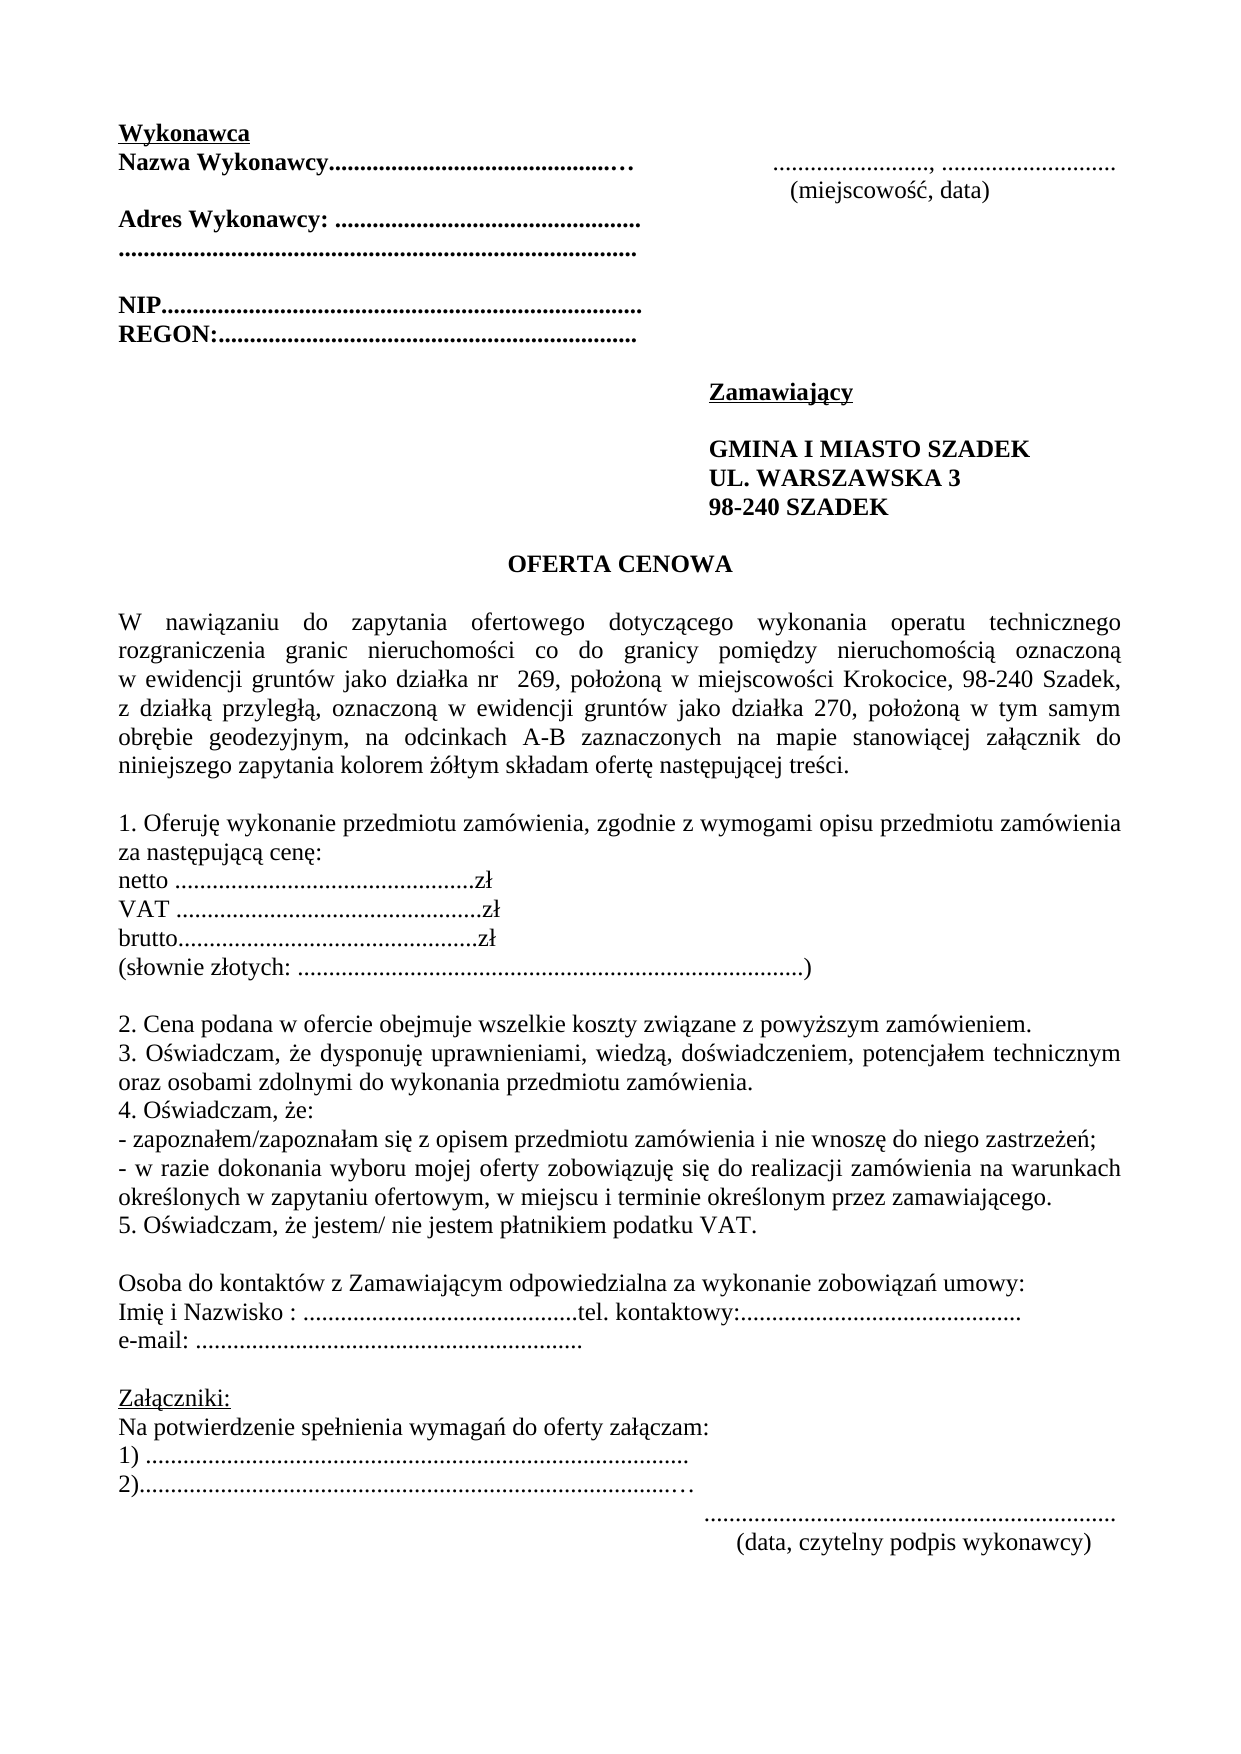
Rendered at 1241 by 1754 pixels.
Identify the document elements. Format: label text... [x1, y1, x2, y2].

text 5. Oświadczam, że jestem/ nie jestem płatnikiem podatku VAT. [118, 1211, 1122, 1239]
text 2).....................................................................................… [118, 1469, 1122, 1498]
text W nawiązaniu do zapytania ofertowego dotyczącego wykonania operatu technicznego rozgraniczenia granic nieruchomości co do granicy pomiędzy nieruchomością oznaczoną w ewidencji gruntów jako działka nr 269, położoną w miejscowości Krokocice, 98-240 Szadek, z działką przyległą, oznaczoną w ewidencji gruntów jako działka 270, położoną w tym samym obrębie geodezyjnym, na odcinkach A-B zaznaczonych na mapie stanowiącej załącznik do niniejszego zapytania kolorem żółtym składam ofertę następującej treści. [118, 607, 1122, 779]
text (miejscowość, data) [118, 176, 1122, 204]
text 1. Oferuję wykonanie przedmiotu zamówienia, zgodnie z wymogami opisu przedmiotu zamówienia za następującą cenę: [118, 808, 1122, 866]
text - w razie dokonania wyboru mojej oferty zobowiązuję się do realizacji zamówienia na warunkach określonych w zapytaniu ofertowym, w miejscu i terminie określonym przez zamawiającego. [118, 1153, 1122, 1211]
text Adres Wykonawcy: ................................................. [118, 204, 1122, 233]
text 98-240 SZADEK [118, 492, 1122, 521]
text - zapoznałem/zapoznałam się z opisem przedmiotu zamówienia i nie wnoszę do niego zastrzeżeń; [118, 1124, 1122, 1153]
text REGON:................................................................... [118, 319, 1122, 377]
text Zamawiający [118, 377, 1122, 406]
text GMINA I MIASTO SZADEK [118, 434, 1122, 463]
text Załączniki: [118, 1383, 1122, 1412]
text NIP............................................................................. [118, 291, 1122, 319]
text netto ................................................zł [118, 866, 1122, 894]
text Imię i Nazwisko : ............................................tel. kontaktowy:............................................. [118, 1297, 1122, 1326]
text VAT .................................................zł [118, 894, 1122, 923]
text UL. WARSZAWSKA 3 [118, 463, 1122, 492]
text (słownie złotych: .................................................................................) [118, 952, 1122, 981]
text Na potwierdzenie spełnienia wymagań do oferty załączam: [118, 1412, 1122, 1441]
text .................................................................. [118, 1498, 1122, 1527]
text 2. Cena podana w ofercie obejmuje wszelkie koszty związane z powyższym zamówieniem. [118, 1009, 1122, 1038]
text brutto................................................zł [118, 923, 1122, 952]
text Wykonawca [118, 118, 1122, 147]
text OFERTA CENOWA [118, 549, 1122, 578]
text 1) ....................................................................................... [118, 1441, 1122, 1469]
text 3. Oświadczam, że dysponuję uprawnieniami, wiedzą, doświadczeniem, potencjałem technicznym oraz osobami zdolnymi do wykonania przedmiotu zamówienia. [118, 1038, 1122, 1096]
text e-mail: .............................................................. [118, 1326, 1122, 1354]
text Nazwa Wykonawcy.............................................… ........................., ............................ [118, 147, 1122, 176]
text ................................................................................... [118, 233, 1122, 262]
text (data, czytelny podpis wykonawcy) [118, 1527, 1122, 1556]
text 4. Oświadczam, że: [118, 1096, 1122, 1124]
text Osoba do kontaktów z Zamawiającym odpowiedzialna za wykonanie zobowiązań umowy: [118, 1268, 1122, 1297]
